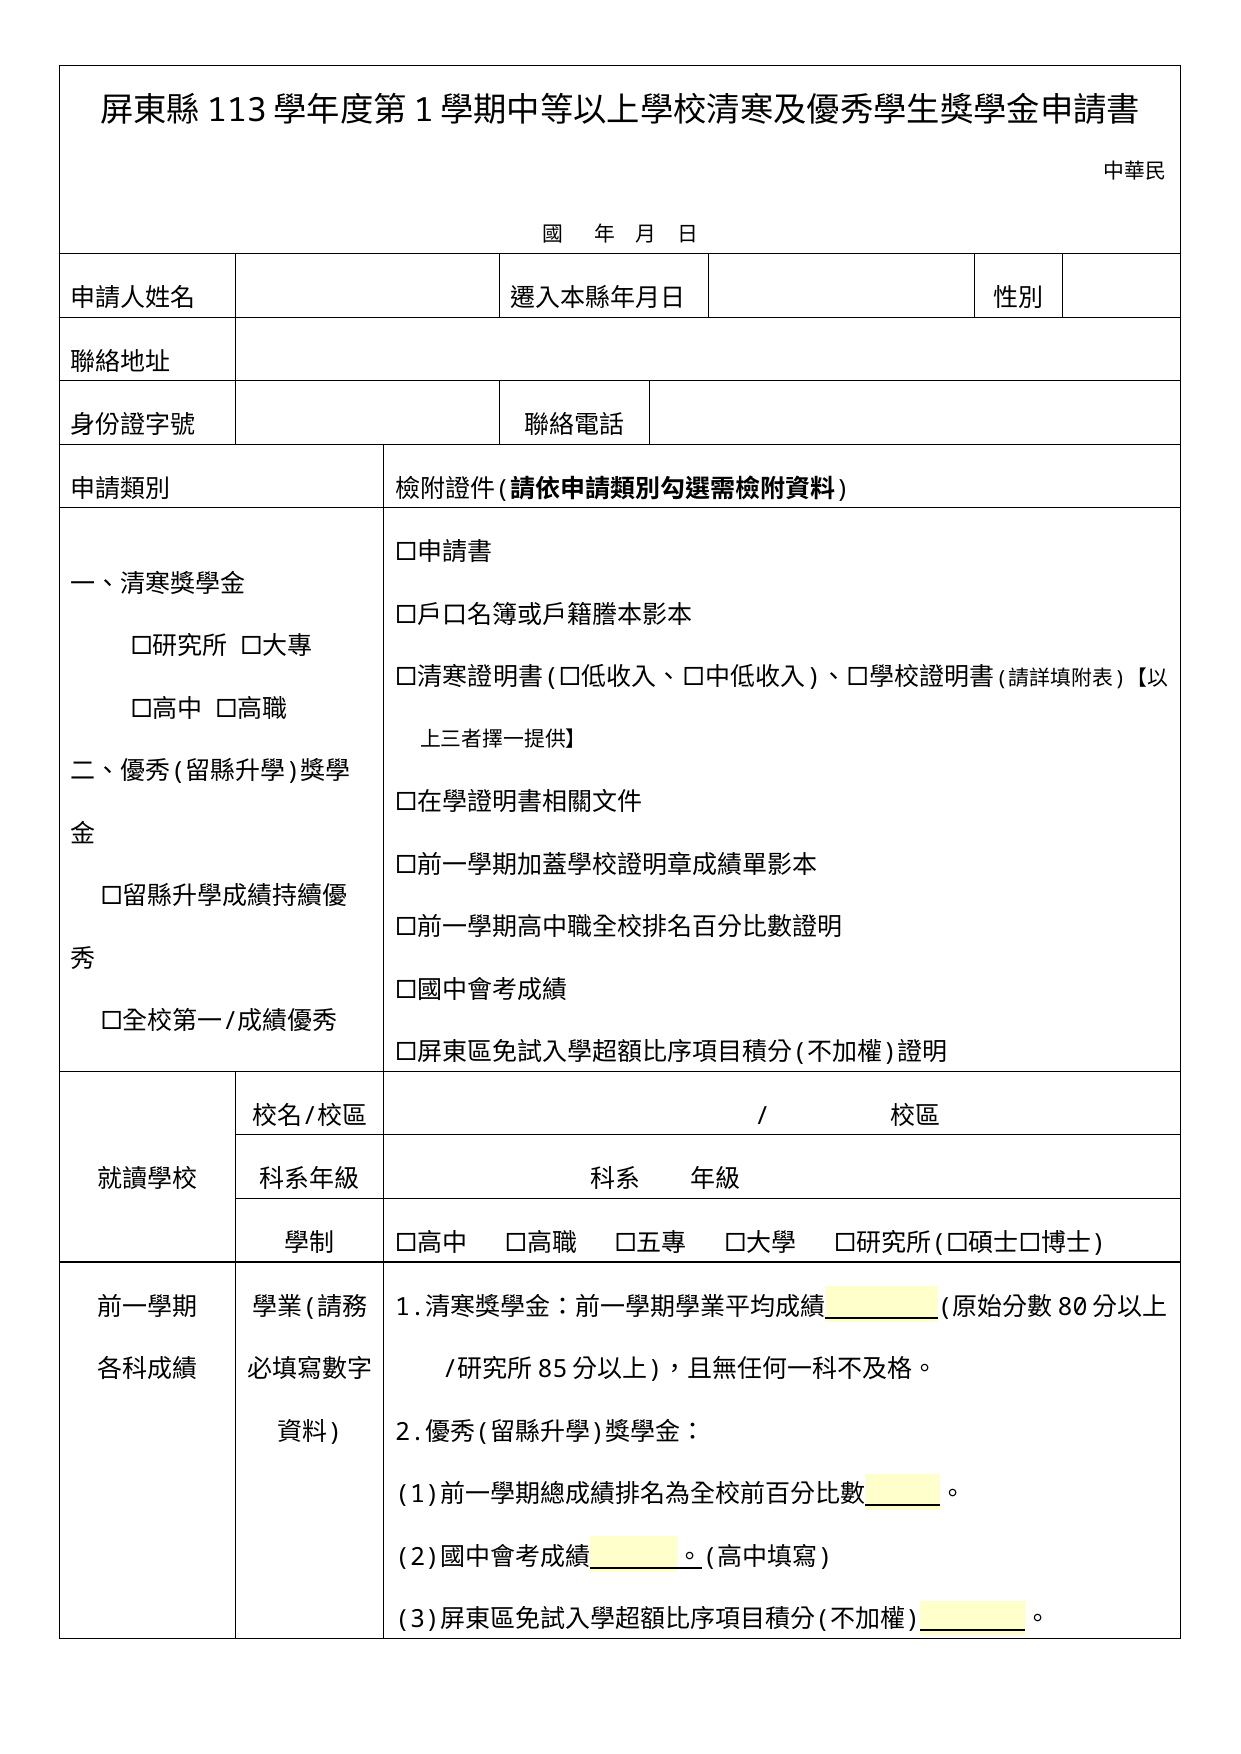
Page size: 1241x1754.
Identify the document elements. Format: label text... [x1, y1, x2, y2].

table_cell [236, 318, 1180, 380]
table_cell 申請書 戶口名簿或戶籍謄本影本 清寒證明書(低收入、中低收入)、學校證明書(請詳填附表)【以上三者擇一提供】 在學證明書相關文件 前一學期加蓋學校證明章成績單影本 前一學期高中職全校排名百分比數證明 國中會考成績 屏東區免試入學超額比序項目積分(不加權)證明 [384, 508, 1180, 1071]
table_cell 聯絡地址 [60, 318, 235, 380]
table_cell 檢附證件(請依申請類別勾選需檢附資料) [384, 445, 1180, 507]
table_cell 高中 高職 五專 大學 研究所(碩士博士) [384, 1199, 1180, 1261]
table_cell [236, 254, 499, 317]
table_cell 遷入本縣年月日 [500, 254, 708, 317]
table_cell 科系 年級 [384, 1135, 1180, 1198]
table_cell [709, 254, 974, 317]
table_cell 校名/校區 [236, 1072, 383, 1134]
table_cell 性別 [975, 254, 1062, 317]
table_cell 1.清寒獎學金：前一學期學業平均成績 (原始分數80分以上/研究所85分以上)，且無任何一科不及格。 2.優秀(留縣升學)獎學金： (1)前一學期總成績排名為全校前百分比數 。 (2)國中會考成績 。(高中填寫) (3)屏東區免試入學超額比序項目積分(不加權) 。 [384, 1263, 1180, 1637]
table_cell 學業(請務必填寫數字資料) [236, 1263, 383, 1637]
table_header 屏東縣113學年度第1學期中等以上學校清寒及優秀學生獎學金申請書 中華民國 年 月 日 [60, 66, 1180, 253]
table_cell 申請類別 [60, 445, 383, 507]
table_cell 聯絡電話 [500, 381, 649, 444]
table_cell 學制 [236, 1199, 383, 1261]
table_cell / 校區 [384, 1072, 1180, 1134]
table_cell [236, 381, 499, 444]
table_cell 申請人姓名 [60, 254, 235, 317]
table_cell 身份證字號 [60, 381, 235, 444]
table_cell 就讀學校 [60, 1072, 235, 1261]
table_cell 科系年級 [236, 1135, 383, 1198]
table_cell 前一學期 各科成績 [60, 1263, 235, 1637]
table_cell [650, 381, 1180, 444]
table_cell 一、清寒獎學金 研究所 大專 高中 高職 二、優秀(留縣升學)獎學金 留縣升學成績持續優秀 全校第一/成績優秀 [60, 508, 383, 1071]
table_cell [1063, 254, 1180, 317]
